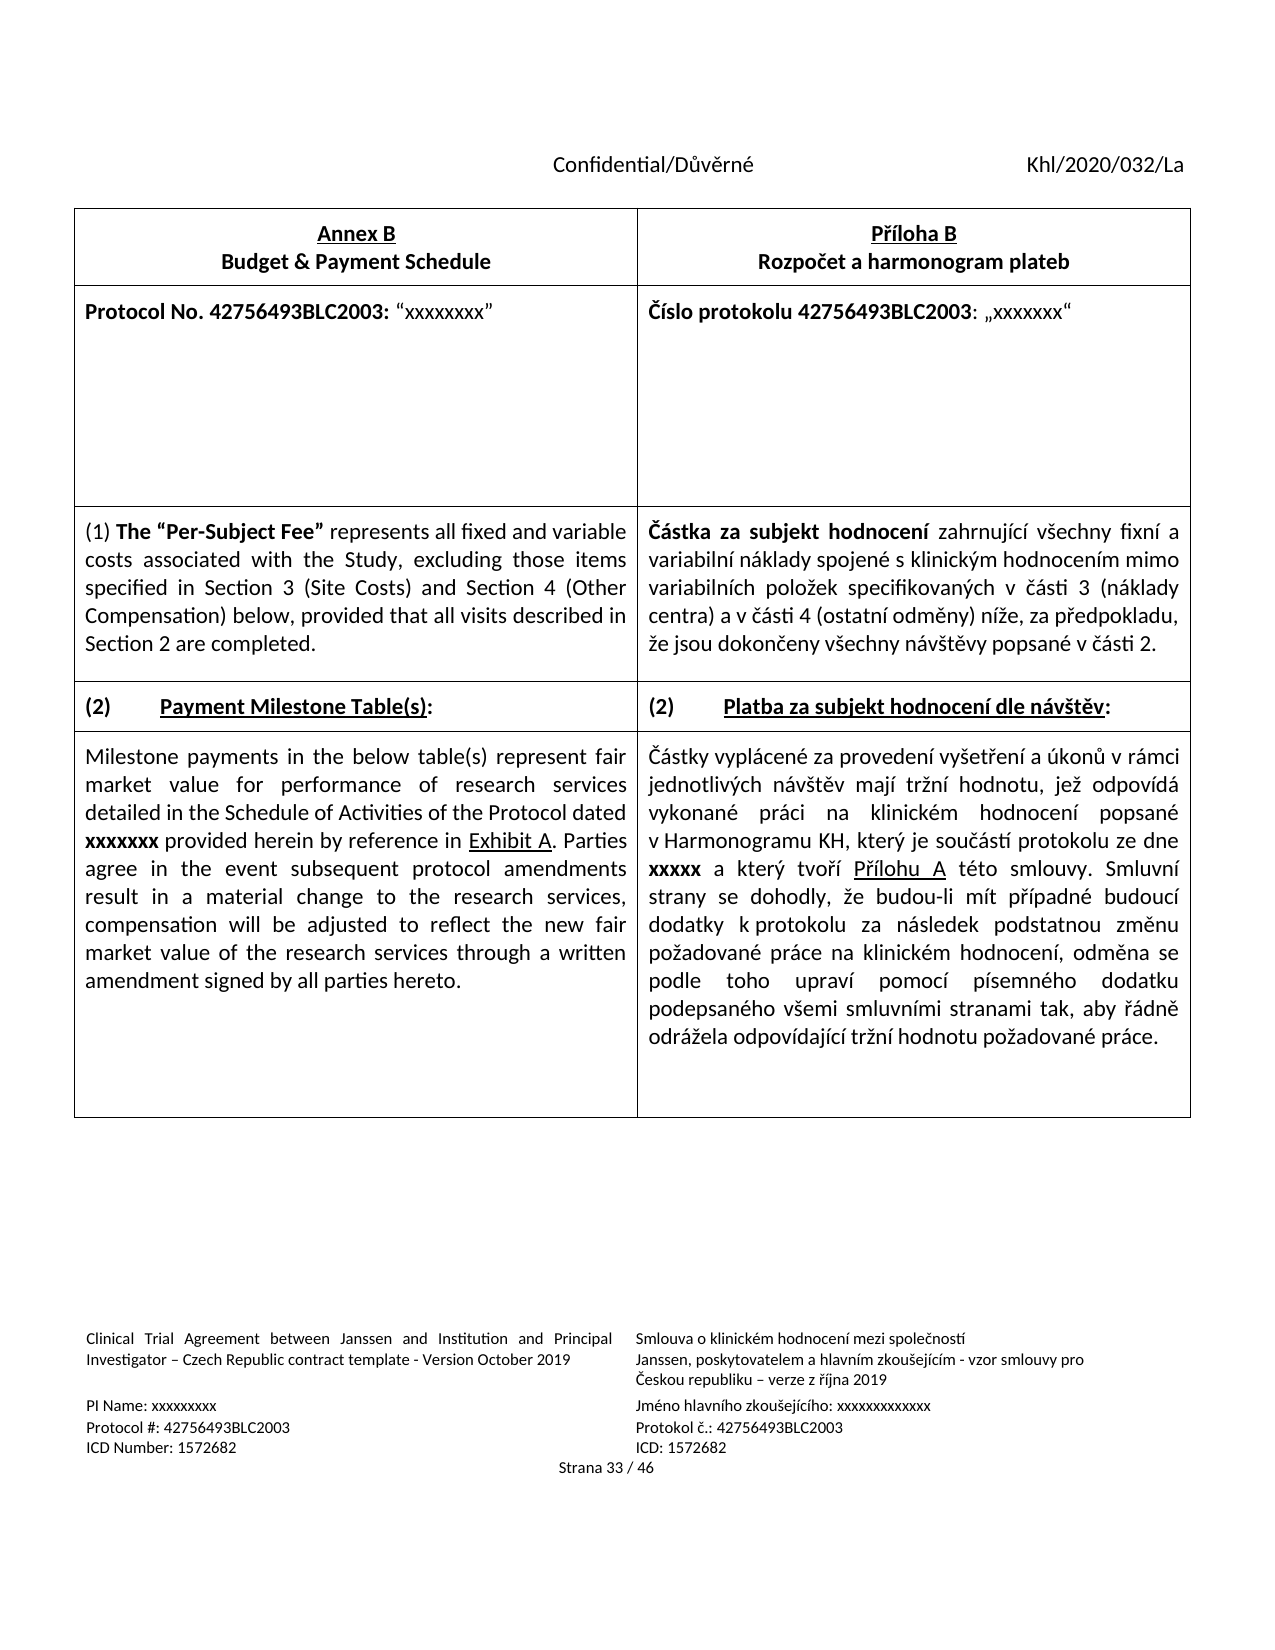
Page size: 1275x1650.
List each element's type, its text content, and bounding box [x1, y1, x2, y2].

table_cell (2) Platba za subjekt hodnocení dle návštěv: [638, 682, 1190, 731]
table_cell Protocol No. 42756493BLC2003: “xxxxxxxx” [75, 286, 637, 506]
table_cell Částka za subjekt hodnocení zahrnující všechny fixní a variabilní náklady spojené s klinickým hodnocením mimo variabilních položek specifikovaných v části 3 (náklady centra) a v části 4 (ostatní odměny) níže, za předpokladu, že jsou dokončeny všechny návštěvy popsané v části 2. [638, 507, 1190, 681]
table_cell Milestone payments in the below table(s) represent fair market value for performance of research services detailed in the Schedule of Activities of the Protocol dated xxxxxxx provided herein by reference in Exhibit A. Parties agree in the event subsequent protocol amendments result in a material change to the research services, compensation will be adjusted to reflect the new fair market value of the research services through a written amendment signed by all parties hereto. [75, 732, 637, 1117]
table_cell (2) Payment Milestone Table(s): [75, 682, 637, 731]
table_cell Číslo protokolu 42756493BLC2003: „xxxxxxx“ [638, 286, 1190, 506]
table_header Annex B Budget & Payment Schedule [75, 209, 637, 285]
table_header Příloha B Rozpočet a harmonogram plateb [638, 209, 1190, 285]
table_cell Částky vyplácené za provedení vyšetření a úkonů v rámci jednotlivých návštěv mají tržní hodnotu, jež odpovídá vykonané práci na klinickém hodnocení popsané v Harmonogramu KH, který je součástí protokolu ze dne xxxxx a který tvoří Přílohu A této smlouvy. Smluvní strany se dohodly, že budou-li mít případné budoucí dodatky k protokolu za následek podstatnou změnu požadované práce na klinickém hodnocení, odměna se podle toho upraví pomocí písemného dodatku podepsaného všemi smluvními stranami tak, aby řádně odrážela odpovídající tržní hodnotu požadované práce. [638, 732, 1190, 1117]
table_cell (1) The “Per-Subject Fee” represents all fixed and variable costs associated with the Study, excluding those items specified in Section 3 (Site Costs) and Section 4 (Other Compensation) below, provided that all visits described in Section 2 are completed. [75, 507, 637, 681]
